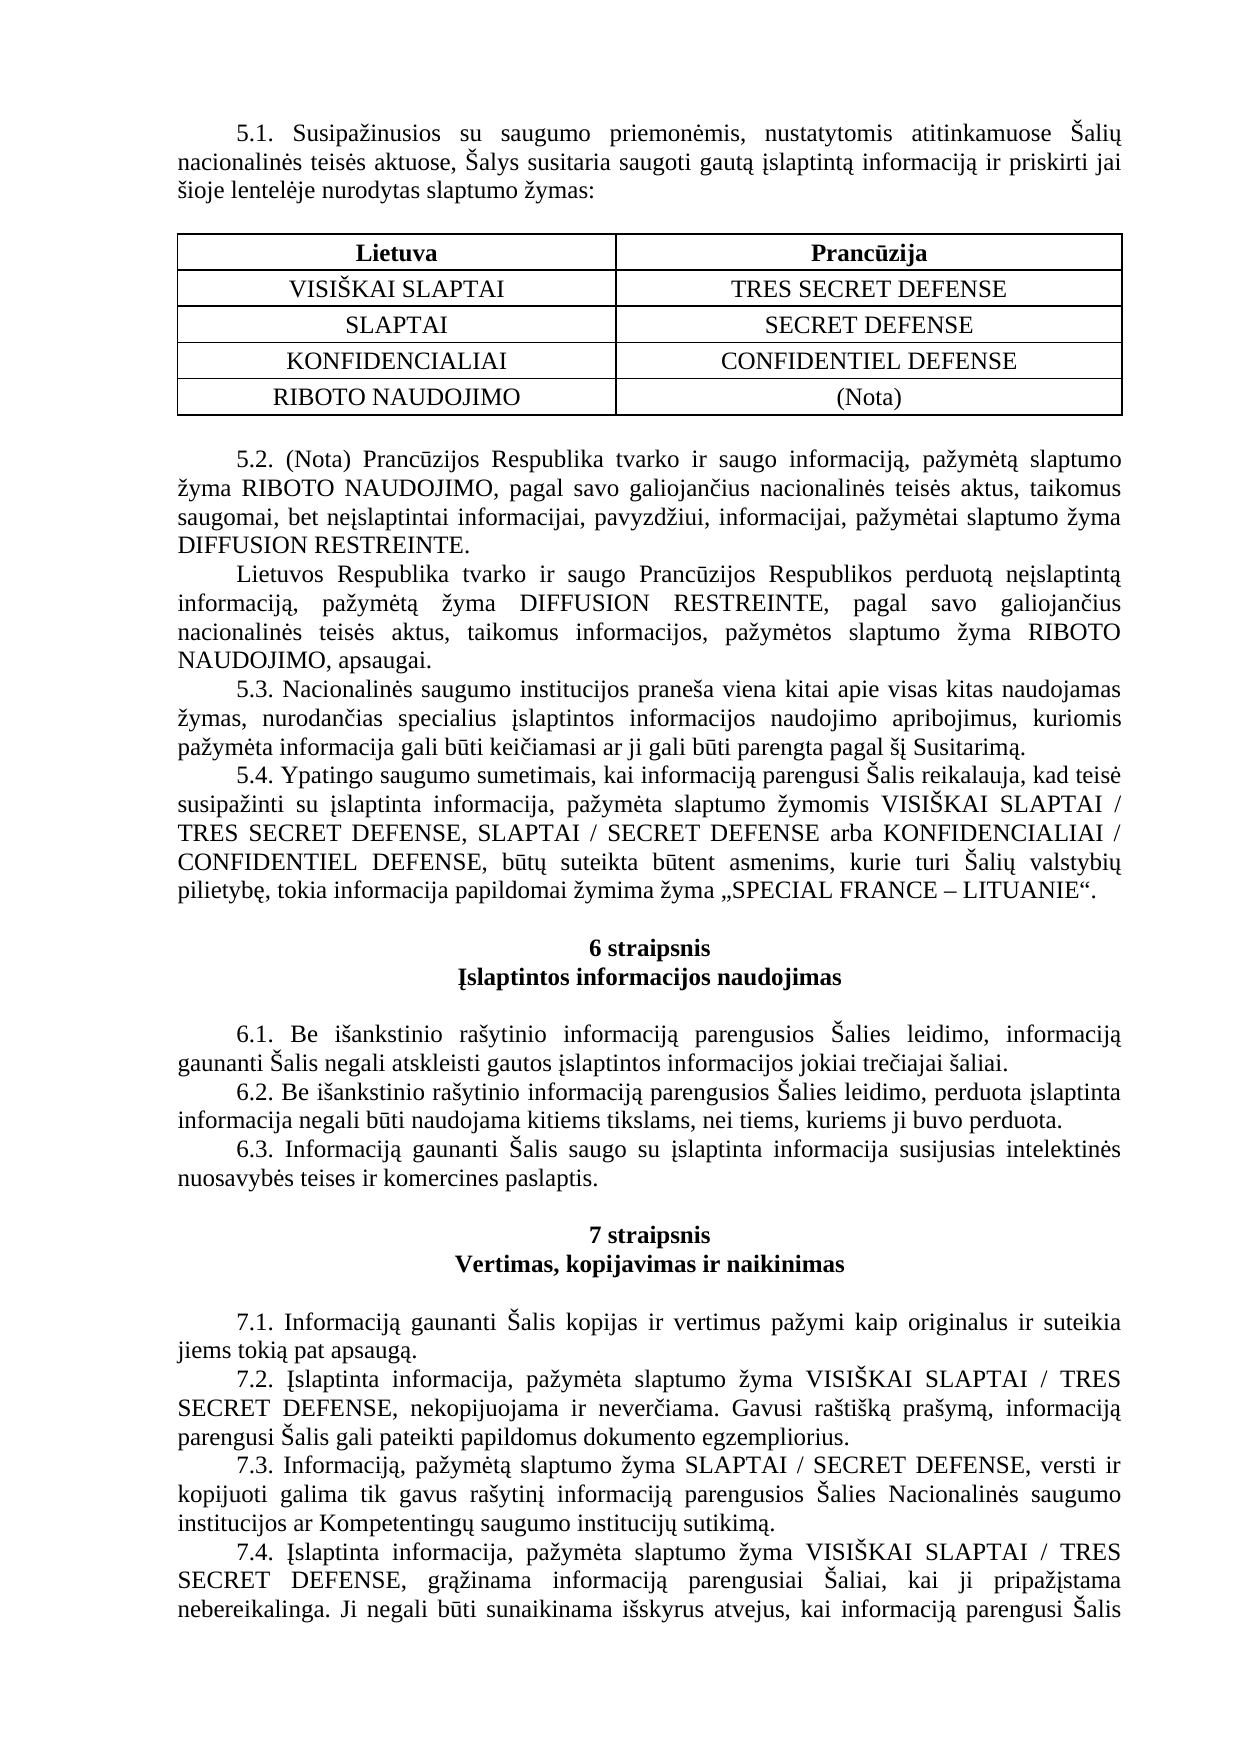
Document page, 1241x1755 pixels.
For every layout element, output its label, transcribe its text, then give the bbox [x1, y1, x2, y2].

text 7.2. Įslaptinta informacija, pažymėta slaptumo žyma VISIŠKAI SLAPTAI / TRES SECRET DEFENSE, nekopijuojama ir neverčiama. Gavusi raštišką prašymą, informaciją parengusi Šalis gali pateikti papildomus dokumento egzempliorius. [177, 1364, 1122, 1450]
text 6.3. Informaciją gaunanti Šalis saugo su įslaptinta informacija susijusias intelektinės nuosavybės teises ir komercines paslaptis. [177, 1134, 1122, 1192]
table_header Lietuva [178, 235, 615, 269]
text 5.4. Ypatingo saugumo sumetimais, kai informaciją parengusi Šalis reikalauja, kad teisė susipažinti su įslaptinta informacija, pažymėta slaptumo žymomis VISIŠKAI SLAPTAI / TRES SECRET DEFENSE, SLAPTAI / SECRET DEFENSE arba KONFIDENCIALIAI / CONFIDENTIEL DEFENSE, būtų suteikta būtent asmenims, kurie turi Šalių valstybių pilietybę, tokia informacija papildomai žymima žyma „SPECIAL FRANCE – LITUANIE“. [177, 760, 1122, 904]
table_header Prancūzija [617, 235, 1121, 269]
table_cell SLAPTAI [178, 307, 615, 342]
text 7.1. Informaciją gaunanti Šalis kopijas ir vertimus pažymi kaip originalus ir suteikia jiems tokią pat apsaugą. [177, 1307, 1122, 1364]
table_cell TRES SECRET DEFENSE [617, 271, 1121, 305]
text 7 straipsnis [177, 1220, 1122, 1249]
text 5.2. (Nota) Prancūzijos Respublika tvarko ir saugo informaciją, pažymėtą slaptumo žyma RIBOTO NAUDOJIMO, pagal savo galiojančius nacionalinės teisės aktus, taikomus saugomai, bet neįslaptintai informacijai, pavyzdžiui, informacijai, pažymėtai slaptumo žyma DIFFUSION RESTREINTE. [177, 444, 1122, 559]
text Lietuvos Respublika tvarko ir saugo Prancūzijos Respublikos perduotą neįslaptintą informaciją, pažymėtą žyma DIFFUSION RESTREINTE, pagal savo galiojančius nacionalinės teisės aktus, taikomus informacijos, pažymėtos slaptumo žyma RIBOTO NAUDOJIMO, apsaugai. [177, 559, 1122, 674]
table_cell CONFIDENTIEL DEFENSE [617, 343, 1121, 378]
table_cell KONFIDENCIALIAI [178, 343, 615, 378]
text 7.3. Informaciją, pažymėtą slaptumo žyma SLAPTAI / SECRET DEFENSE, versti ir kopijuoti galima tik gavus rašytinį informaciją parengusios Šalies Nacionalinės saugumo institucijos ar Kompetentingų saugumo institucijų sutikimą. [177, 1450, 1122, 1537]
table_cell VISIŠKAI SLAPTAI [178, 271, 615, 305]
table_cell RIBOTO NAUDOJIMO [178, 379, 615, 414]
text 5.3. Nacionalinės saugumo institucijos praneša viena kitai apie visas kitas naudojamas žymas, nurodančias specialius įslaptintos informacijos naudojimo apribojimus, kuriomis pažymėta informacija gali būti keičiamasi ar ji gali būti parengta pagal šį Susitarimą. [177, 674, 1122, 760]
text 5.1. Susipažinusios su saugumo priemonėmis, nustatytomis atitinkamuose Šalių nacionalinės teisės aktuose, Šalys susitaria saugoti gautą įslaptintą informaciją ir priskirti jai šioje lentelėje nurodytas slaptumo žymas: [177, 118, 1122, 204]
text 6.2. Be išankstinio rašytinio informaciją parengusios Šalies leidimo, perduota įslaptinta informacija negali būti naudojama kitiems tikslams, nei tiems, kuriems ji buvo perduota. [177, 1077, 1122, 1134]
text 6 straipsnis [177, 933, 1122, 962]
text 7.4. Įslaptinta informacija, pažymėta slaptumo žyma VISIŠKAI SLAPTAI / TRES SECRET DEFENSE, grąžinama informaciją parengusiai Šaliai, kai ji pripažįstama nebereikalinga. Ji negali būti sunaikinama išskyrus atvejus, kai informaciją parengusi Šalis [177, 1537, 1122, 1623]
table_cell SECRET DEFENSE [617, 307, 1121, 342]
text Vertimas, kopijavimas ir naikinimas [177, 1249, 1122, 1278]
text 6.1. Be išankstinio rašytinio informaciją parengusios Šalies leidimo, informaciją gaunanti Šalis negali atskleisti gautos įslaptintos informacijos jokiai trečiajai šaliai. [177, 1019, 1122, 1077]
text Įslaptintos informacijos naudojimas [177, 962, 1122, 990]
table_cell (Nota) [617, 379, 1121, 414]
